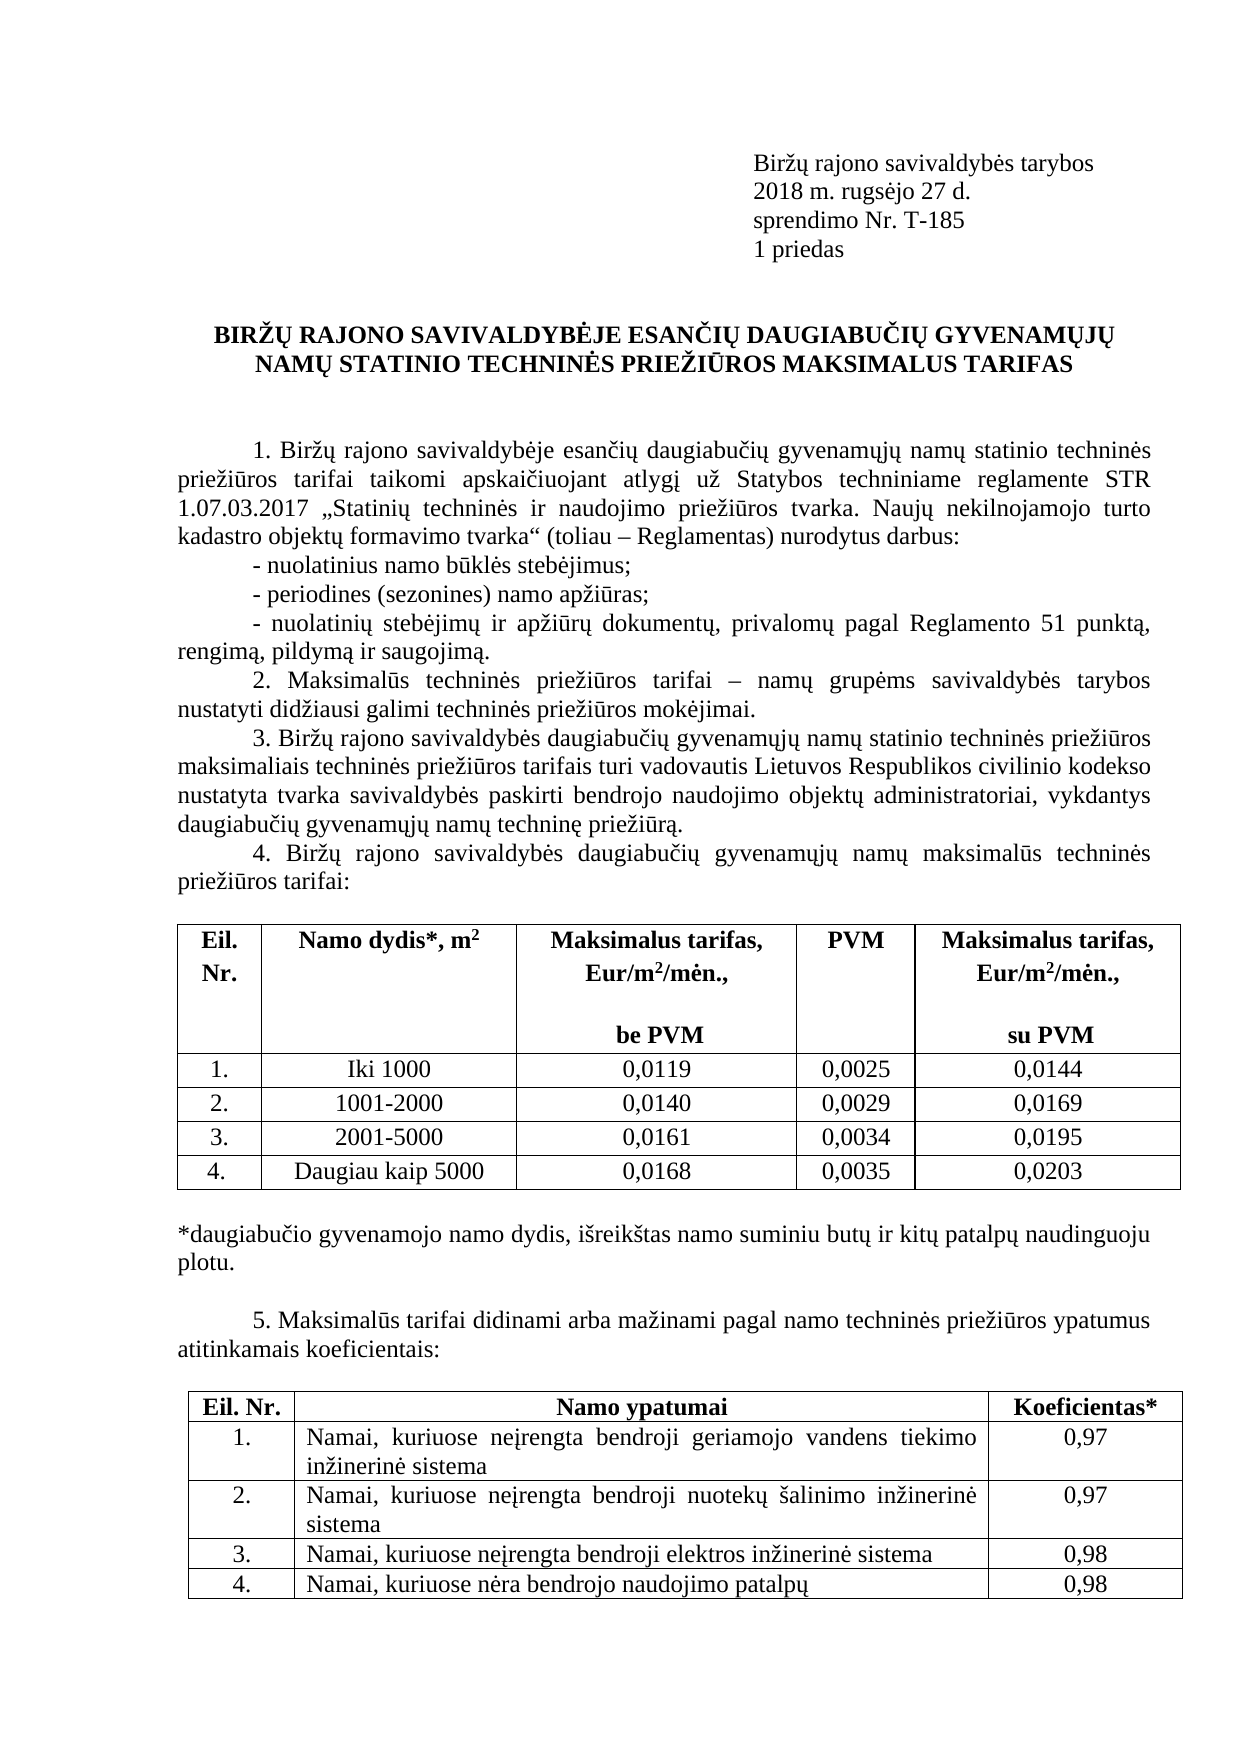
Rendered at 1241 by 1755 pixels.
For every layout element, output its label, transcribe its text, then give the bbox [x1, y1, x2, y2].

table_cell 0,0119 [517, 1054, 796, 1087]
text 1. Biržų rajono savivaldybėje esančių daugiabučių gyvenamųjų namų statinio techninės priežiūros tarifai taikomi apskaičiuojant atlygį už Statybos techniniame reglamente STR 1.07.03.2017 „Statinių techninės ir naudojimo priežiūros tvarka. Naujų nekilnojamojo turto kadastro objektų formavimo tvarka“ (toliau – Reglamentas) nurodytus darbus: [177, 435, 1152, 550]
table_cell 0,98 [989, 1569, 1182, 1598]
table_cell 3. [178, 1122, 261, 1155]
text 4. Biržų rajono savivaldybės daugiabučių gyvenamųjų namų maksimalūs techninės priežiūros tarifai: [177, 838, 1152, 895]
table_cell 1. [178, 1054, 261, 1087]
table_cell 0,0025 [797, 1054, 914, 1087]
table_header Namo dydis*, m2 [262, 925, 516, 1053]
table_cell 1001-2000 [262, 1088, 516, 1121]
table_cell 4. [178, 1156, 261, 1189]
table_cell 0,0203 [916, 1156, 1180, 1189]
table_cell Namai, kuriuose neįrengta bendroji nuotekų šalinimo inžinerinė sistema [295, 1481, 988, 1538]
table_cell 3. [189, 1539, 294, 1568]
table_cell 0,98 [989, 1539, 1182, 1568]
table_cell 0,0035 [797, 1156, 914, 1189]
table_header Eil. Nr. [178, 925, 261, 1053]
table_cell 2. [178, 1088, 261, 1121]
text - periodines (sezonines) namo apžiūras; [177, 579, 1152, 608]
table_header Maksimalus tarifas, Eur/m2/mėn., be PVM [517, 925, 796, 1053]
table_cell 0,0029 [797, 1088, 914, 1121]
table_cell Namai, kuriuose neįrengta bendroji geriamojo vandens tiekimo inžinerinė sistema [295, 1422, 988, 1479]
table_cell 0,0195 [916, 1122, 1180, 1155]
text 2. Maksimalūs techninės priežiūros tarifai – namų grupėms savivaldybės tarybos nustatyti didžiausi galimi techninės priežiūros mokėjimai. [177, 665, 1152, 723]
table_cell 0,0169 [916, 1088, 1180, 1121]
text 2018 m. rugsėjo 27 d. [753, 176, 1152, 205]
table_cell 0,0168 [517, 1156, 796, 1189]
table_cell 4. [189, 1569, 294, 1598]
table_cell 0,97 [989, 1422, 1182, 1479]
text 3. Biržų rajono savivaldybės daugiabučių gyvenamųjų namų statinio techninės priežiūros maksimaliais techninės priežiūros tarifais turi vadovautis Lietuvos Respublikos civilinio kodekso nustatyta tvarka savivaldybės paskirti bendrojo naudojimo objektų administratoriai, vykdantys daugiabučių gyvenamųjų namų techninę priežiūrą. [177, 723, 1152, 838]
text - nuolatinių stebėjimų ir apžiūrų dokumentų, privalomų pagal Reglamento 51 punktą, rengimą, pildymą ir saugojimą. [177, 608, 1152, 665]
table_cell 0,0144 [916, 1054, 1180, 1087]
text sprendimo Nr. T-185 [753, 205, 1152, 234]
table_header Maksimalus tarifas, Eur/m2/mėn., su PVM [916, 925, 1180, 1053]
table_cell Daugiau kaip 5000 [262, 1156, 516, 1189]
table_cell 1. [189, 1422, 294, 1479]
text 1 priedas [753, 234, 1152, 263]
table_header Namo ypatumai [295, 1392, 988, 1421]
table_cell 0,0034 [797, 1122, 914, 1155]
text BIRŽŲ RAJONO SAVIVALDYBĖJE ESANČIŲ DAUGIABUČIŲ GYVENAMŲJŲ NAMŲ STATINIO TECHNINĖS PRIEŽIŪROS MAKSIMALUS TARIFAS [177, 320, 1152, 378]
text *daugiabučio gyvenamojo namo dydis, išreikštas namo suminiu butų ir kitų patalpų naudinguoju plotu. [177, 1219, 1152, 1276]
table_cell Iki 1000 [262, 1054, 516, 1087]
table_header Eil. Nr. [189, 1392, 294, 1421]
table_cell 2. [189, 1481, 294, 1538]
table_cell 2001-5000 [262, 1122, 516, 1155]
text - nuolatinius namo būklės stebėjimus; [177, 550, 1152, 579]
table_cell 0,0140 [517, 1088, 796, 1121]
table_cell Namai, kuriuose nėra bendrojo naudojimo patalpų [295, 1569, 988, 1598]
table_cell Namai, kuriuose neįrengta bendroji elektros inžinerinė sistema [295, 1539, 988, 1568]
table_cell 0,0161 [517, 1122, 796, 1155]
text Biržų rajono savivaldybės tarybos [753, 148, 1152, 176]
table_cell 0,97 [989, 1481, 1182, 1538]
table_header Koeficientas* [989, 1392, 1182, 1421]
table_header PVM [797, 925, 914, 1053]
text 5. Maksimalūs tarifai didinami arba mažinami pagal namo techninės priežiūros ypatumus atitinkamais koeficientais: [177, 1305, 1152, 1362]
